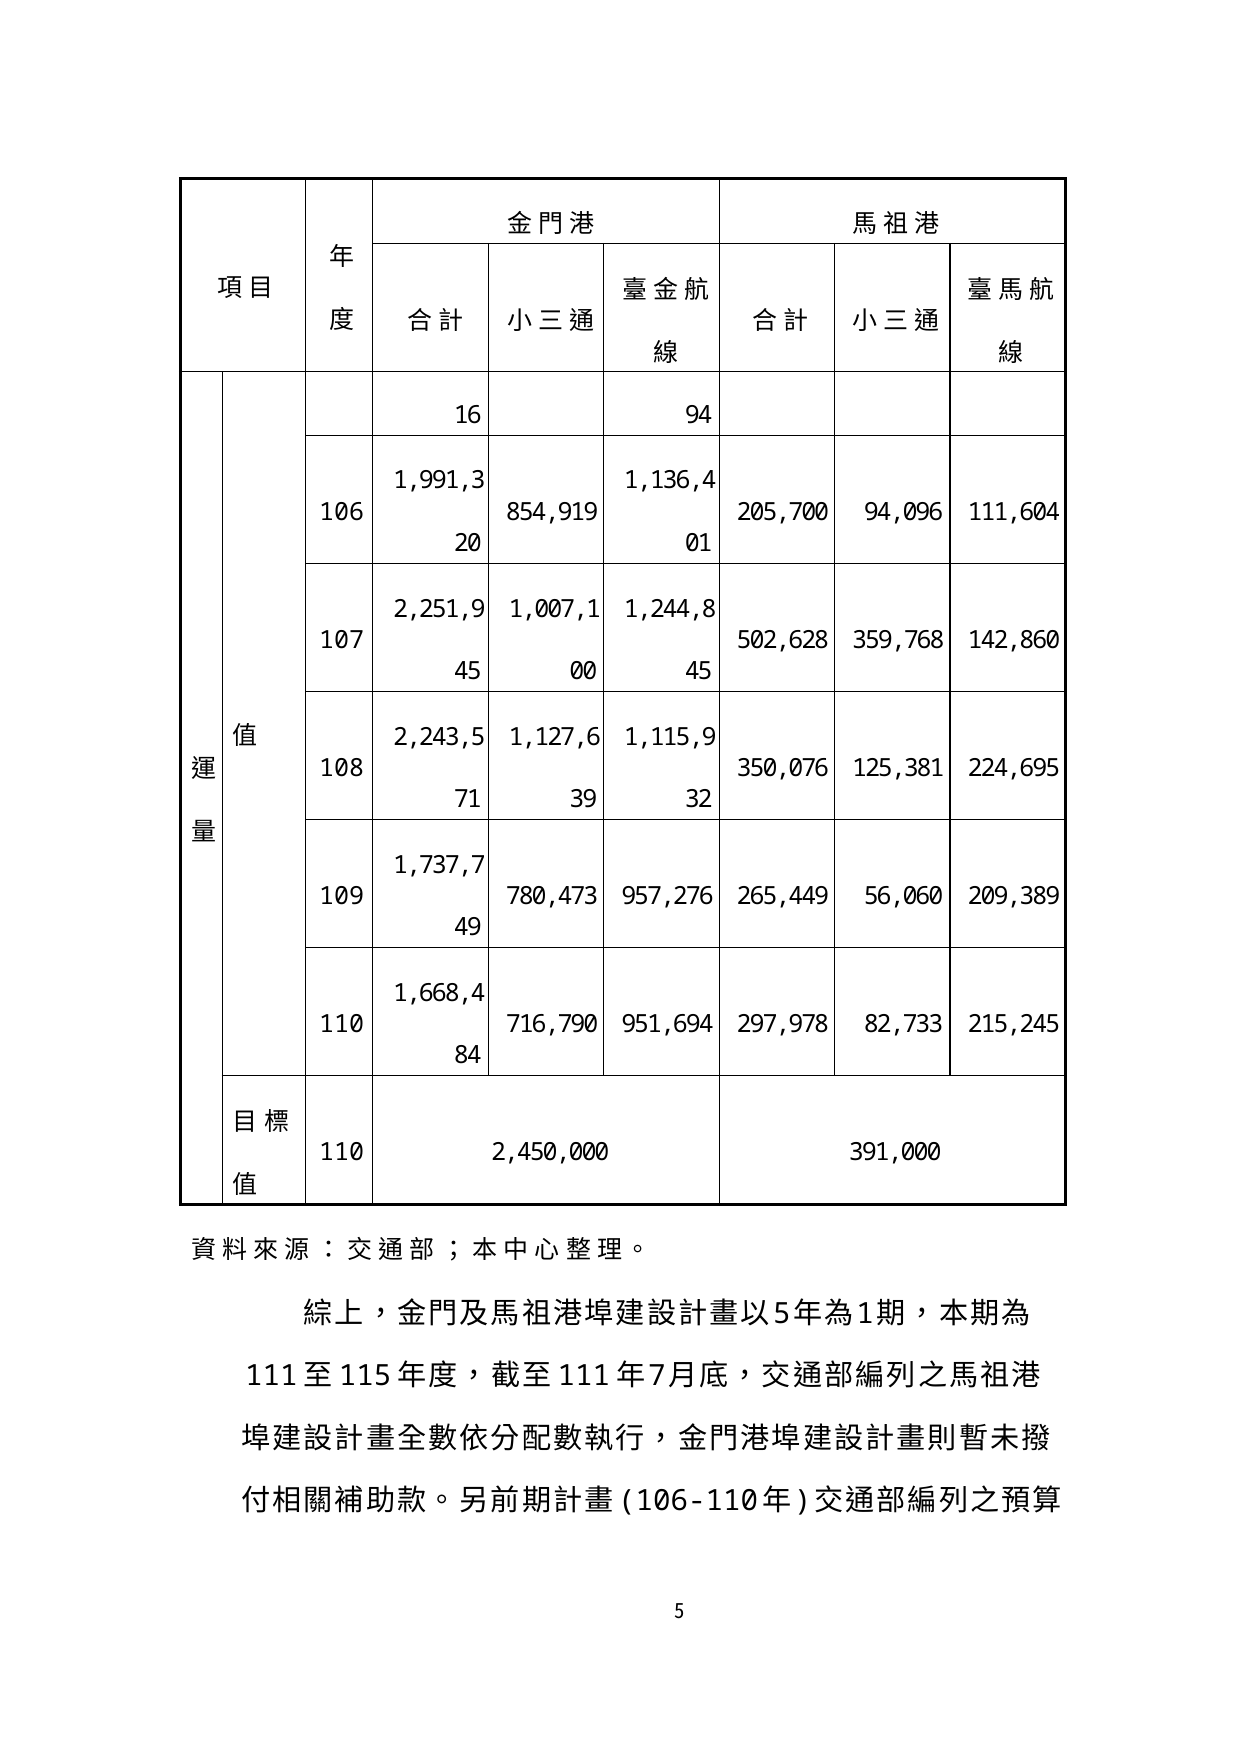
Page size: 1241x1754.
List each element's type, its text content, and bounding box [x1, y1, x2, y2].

table_cell 106 [306, 436, 372, 563]
table_cell 臺金航線 [604, 244, 719, 371]
table_cell 125,381 [835, 692, 949, 819]
table_cell 16 [373, 372, 488, 434]
text 綜上，金門及馬祖港埠建設計畫以5年為1期，本期為111至115年度，截至111年7月底，交通部編列之馬祖港埠建設計畫全數依分配數執行，金門港埠建設計畫則暫未撥付相關補助款。另前期計畫(106-110年)交通部編列之預算 [236, 1269, 1063, 1519]
table_cell 94,096 [835, 436, 949, 563]
table_cell 1,668,484 [373, 948, 488, 1075]
table_cell 107 [306, 564, 372, 691]
table_header 項目 [182, 180, 305, 371]
table_cell 運量 [182, 372, 222, 1203]
table_cell 94 [604, 372, 719, 434]
table_cell 110 [306, 1076, 372, 1203]
table_cell 合計 [720, 244, 834, 371]
table_cell 297,978 [720, 948, 834, 1075]
table_cell 780,473 [489, 820, 603, 947]
table_cell 值 [223, 372, 305, 1075]
table_cell 502,628 [720, 564, 834, 691]
table_cell 359,768 [835, 564, 949, 691]
table_cell 合計 [373, 244, 488, 371]
table_cell 1,244,845 [604, 564, 719, 691]
table_cell [489, 372, 603, 434]
table_header 金門港 [373, 180, 719, 243]
table_cell 82,733 [835, 948, 949, 1075]
table_cell 951,694 [604, 948, 719, 1075]
table_cell [720, 372, 834, 434]
table_cell 142,860 [951, 564, 1064, 691]
table_cell 110 [306, 948, 372, 1075]
table_cell 350,076 [720, 692, 834, 819]
table_cell 108 [306, 692, 372, 819]
table_cell 224,695 [951, 692, 1064, 819]
table_cell 2,243,571 [373, 692, 488, 819]
table_header 年度 [306, 180, 372, 371]
table_cell 1,991,320 [373, 436, 488, 563]
table_cell 1,007,100 [489, 564, 603, 691]
table_cell 1,136,401 [604, 436, 719, 563]
table_cell 391,000 [720, 1076, 1064, 1203]
table_cell 1,127,639 [489, 692, 603, 819]
text 資料來源：交通部；本中心整理。 [179, 1206, 1069, 1269]
table_cell 265,449 [720, 820, 834, 947]
table_cell 56,060 [835, 820, 949, 947]
table_cell 臺馬航線 [951, 244, 1064, 371]
table_cell 205,700 [720, 436, 834, 563]
table_cell 2,450,000 [373, 1076, 719, 1203]
table_cell 1,737,749 [373, 820, 488, 947]
table_cell 109 [306, 820, 372, 947]
table_cell [951, 372, 1064, 434]
table_cell 716,790 [489, 948, 603, 1075]
table_cell 小三通 [489, 244, 603, 371]
table_cell 1,115,932 [604, 692, 719, 819]
table_cell [835, 372, 949, 434]
table_cell 111,604 [951, 436, 1064, 563]
table_header 馬祖港 [720, 180, 1064, 243]
table_cell 2,251,945 [373, 564, 488, 691]
table_cell 目標值 [223, 1076, 305, 1203]
table_cell [306, 372, 372, 434]
table_cell 854,919 [489, 436, 603, 563]
table_cell 957,276 [604, 820, 719, 947]
table_cell 215,245 [951, 948, 1064, 1075]
table_cell 小三通 [835, 244, 949, 371]
table_cell 209,389 [951, 820, 1064, 947]
